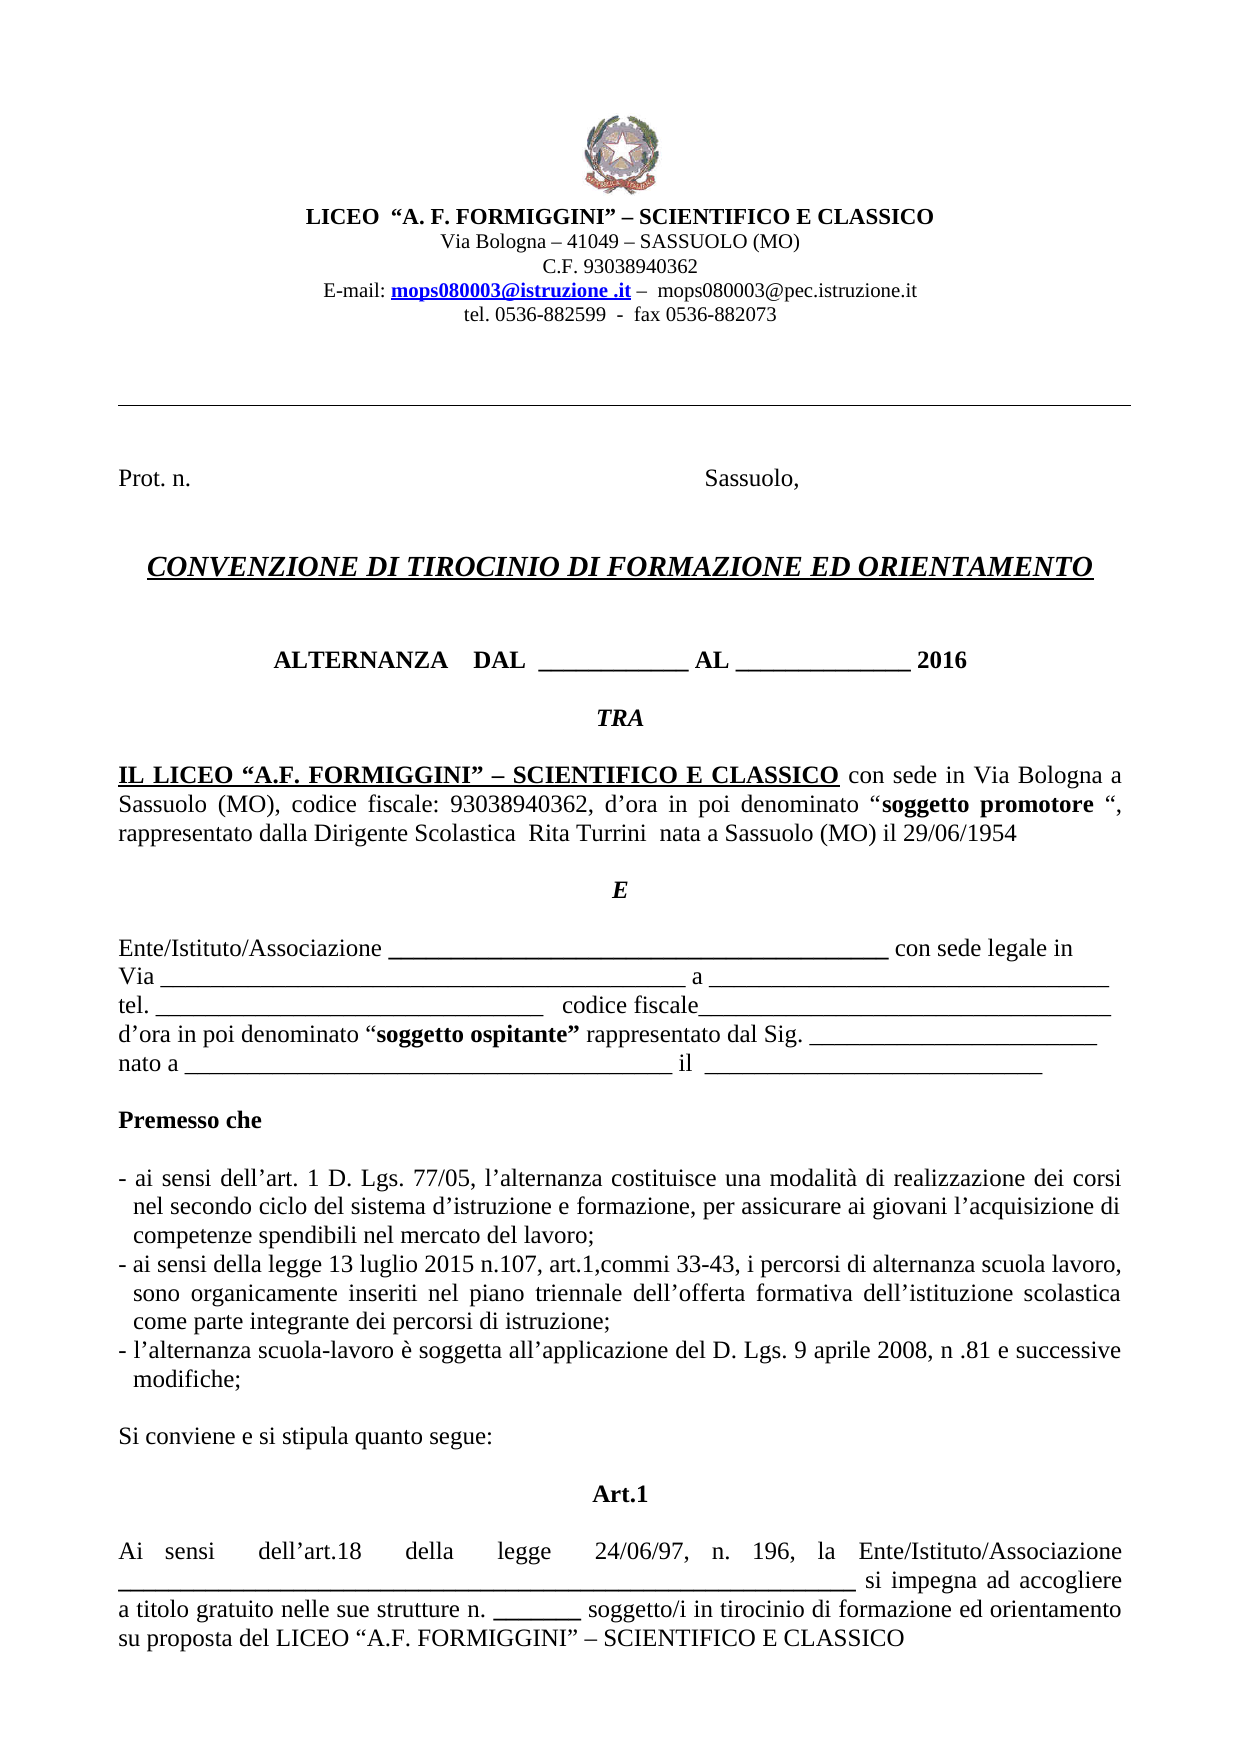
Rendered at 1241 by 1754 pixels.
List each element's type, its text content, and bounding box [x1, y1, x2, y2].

subtitle Via Bologna – 41049 – SASSUOLO (MO) [118, 229, 1122, 253]
subtitle TRA [118, 703, 1122, 731]
text Si conviene e si stipula quanto segue: [118, 1421, 1122, 1450]
text - ai sensi dell’art. 1 D. Lgs. 77/05, l’alternanza costituisce una modalità di realizzazione dei corsi nel secondo ciclo del sistema d’istruzione e formazione, per assicurare ai giovani l’acquisizione di competenze spendibili nel mercato del lavoro; [118, 1163, 1122, 1249]
subtitle tel. 0536-882599 - fax 0536-882073 [118, 302, 1122, 326]
text ALTERNANZA DAL ____________ AL ______________ 2016 [118, 645, 1122, 674]
text Ai sensi dell’art.18 della legge 24/06/97, n. 196, la Ente/Istituto/Associazione ___________________________________________________________ si impegna ad accogliere a titolo gratuito nelle sue strutture n. _______ soggetto/i in tirocinio di formazione ed orientamento su proposta del LICEO “A.F. FORMIGGINI” – SCIENTIFICO E CLASSICO [118, 1536, 1122, 1651]
text Ente/Istituto/Associazione ________________________________________ con sede legale in [118, 933, 1122, 961]
subtitle CONVENZIONE DI TIROCINIO DI FORMAZIONE ED ORIENTAMENTO [118, 549, 1122, 583]
picture [560, 103, 680, 203]
table_header [118, 406, 1131, 434]
text IL LICEO “A.F. FORMIGGINI” – SCIENTIFICO E CLASSICO con sede in Via Bologna a Sassuolo (MO), codice fiscale: 93038940362, d’ora in poi denominato “soggetto promotore “, rappresentato dalla Dirigente Scolastica Rita Turrini nata a Sassuolo (MO) il 29/06/1954 [118, 760, 1122, 846]
text Prot. n. Sassuolo, [118, 463, 1122, 492]
subtitle E [118, 875, 1122, 904]
subtitle E-mail: mops080003@istruzione .it – mops080003@pec.istruzione.it [118, 278, 1122, 302]
subtitle Art.1 [118, 1479, 1122, 1508]
subtitle LICEO “A. F. FORMIGGINI” – SCIENTIFICO E CLASSICO [118, 203, 1122, 229]
text nato a _______________________________________ il ___________________________ [118, 1048, 1122, 1076]
text Via __________________________________________ a ________________________________ tel. _______________________________ codice fiscale_________________________________ d’ora in poi denominato “soggetto ospitante” rappresentato dal Sig. _______________________ [118, 961, 1122, 1048]
text Premesso che [118, 1105, 1122, 1134]
text - ai sensi della legge 13 luglio 2015 n.107, art.1,commi 33-43, i percorsi di alternanza scuola lavoro, sono organicamente inseriti nel piano triennale dell’offerta formativa dell’istituzione scolastica come parte integrante dei percorsi di istruzione; [118, 1249, 1122, 1335]
text - l’alternanza scuola-lavoro è soggetta all’applicazione del D. Lgs. 9 aprile 2008, n .81 e successive modifiche; [118, 1335, 1122, 1393]
subtitle C.F. 93038940362 [118, 253, 1122, 278]
